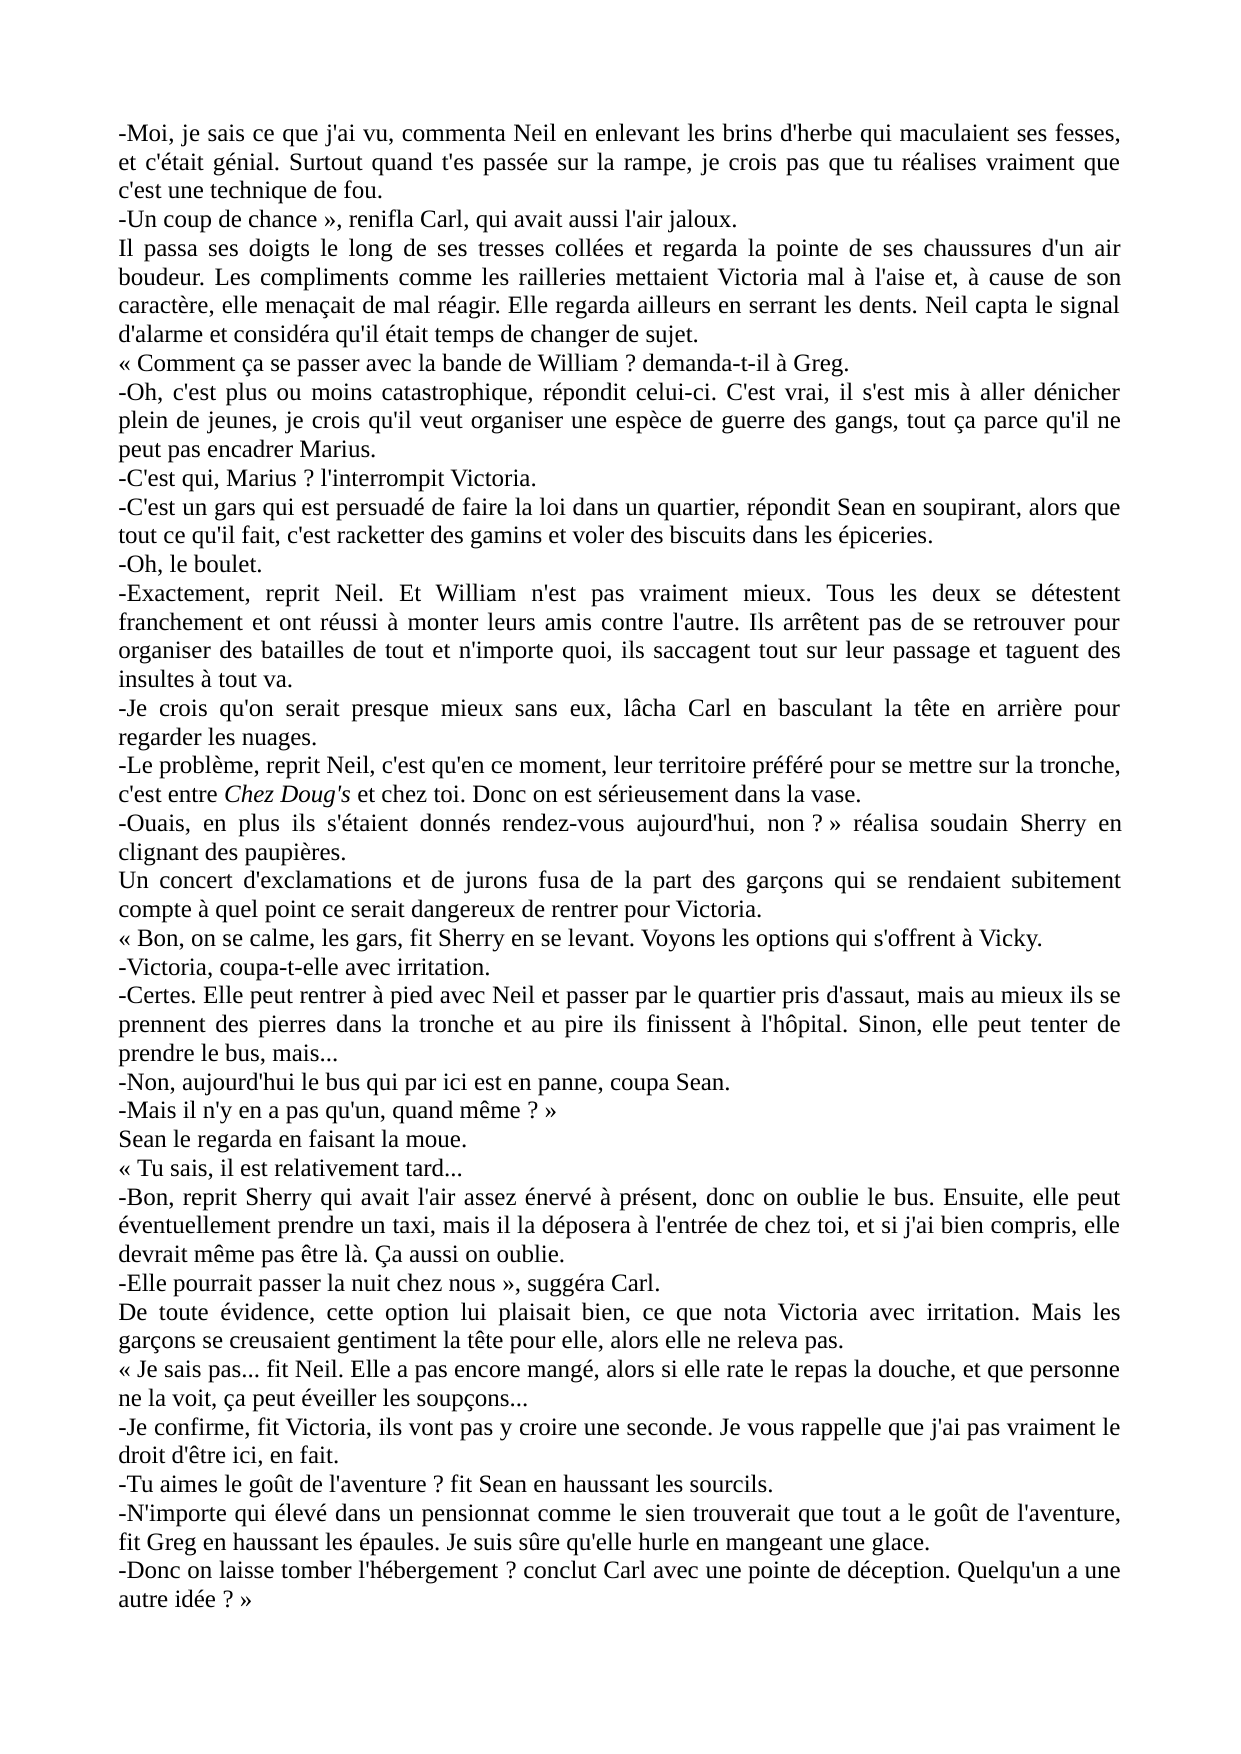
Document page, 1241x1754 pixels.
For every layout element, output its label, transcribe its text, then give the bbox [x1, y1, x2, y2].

text « Tu sais, il est relativement tard... [118, 1153, 1122, 1182]
text -Tu aimes le goût de l'aventure ? fit Sean en haussant les sourcils. [118, 1469, 1122, 1498]
text -Je crois qu'on serait presque mieux sans eux, lâcha Carl en basculant la tête en arrière pour regarder les nuages. [118, 693, 1122, 751]
text -Le problème, reprit Neil, c'est qu'en ce moment, leur territoire préféré pour se mettre sur la tronche, c'est entre Chez Doug's et chez toi. Donc on est sérieusement dans la vase. [118, 751, 1122, 808]
text -C'est qui, Marius ? l'interrompit Victoria. [118, 463, 1122, 492]
text Un concert d'exclamations et de jurons fusa de la part des garçons qui se rendaient subitement compte à quel point ce serait dangereux de rentrer pour Victoria. [118, 866, 1122, 923]
text -Exactement, reprit Neil. Et William n'est pas vraiment mieux. Tous les deux se détestent franchement et ont réussi à monter leurs amis contre l'autre. Ils arrêtent pas de se retrouver pour organiser des batailles de tout et n'importe quoi, ils saccagent tout sur leur passage et taguent des insultes à tout va. [118, 578, 1122, 693]
text -C'est un gars qui est persuadé de faire la loi dans un quartier, répondit Sean en soupirant, alors que tout ce qu'il fait, c'est racketter des gamins et voler des biscuits dans les épiceries. [118, 492, 1122, 549]
text -Mais il n'y en a pas qu'un, quand même ? » [118, 1096, 1122, 1124]
text -Moi, je sais ce que j'ai vu, commenta Neil en enlevant les brins d'herbe qui maculaient ses fesses, et c'était génial. Surtout quand t'es passée sur la rampe, je crois pas que tu réalises vraiment que c'est une technique de fou. [118, 118, 1122, 204]
text -Ouais, en plus ils s'étaient donnés rendez-vous aujourd'hui, non ? » réalisa soudain Sherry en clignant des paupières. [118, 808, 1122, 866]
text -Bon, reprit Sherry qui avait l'air assez énervé à présent, donc on oublie le bus. Ensuite, elle peut éventuellement prendre un taxi, mais il la déposera à l'entrée de chez toi, et si j'ai bien compris, elle devrait même pas être là. Ça aussi on oublie. [118, 1182, 1122, 1268]
text Sean le regarda en faisant la moue. [118, 1124, 1122, 1153]
text Il passa ses doigts le long de ses tresses collées et regarda la pointe de ses chaussures d'un air boudeur. Les compliments comme les railleries mettaient Victoria mal à l'aise et, à cause de son caractère, elle menaçait de mal réagir. Elle regarda ailleurs en serrant les dents. Neil capta le signal d'alarme et considéra qu'il était temps de changer de sujet. [118, 233, 1122, 348]
text -Oh, le boulet. [118, 549, 1122, 578]
text -Victoria, coupa-t-elle avec irritation. [118, 952, 1122, 981]
text -Donc on laisse tomber l'hébergement ? conclut Carl avec une pointe de déception. Quelqu'un a une autre idée ? » [118, 1556, 1122, 1613]
text -Je confirme, fit Victoria, ils vont pas y croire une seconde. Je vous rappelle que j'ai pas vraiment le droit d'être ici, en fait. [118, 1412, 1122, 1469]
text « Bon, on se calme, les gars, fit Sherry en se levant. Voyons les options qui s'offrent à Vicky. [118, 923, 1122, 952]
text -Elle pourrait passer la nuit chez nous », suggéra Carl. [118, 1268, 1122, 1297]
text -Non, aujourd'hui le bus qui par ici est en panne, coupa Sean. [118, 1067, 1122, 1096]
text « Je sais pas... fit Neil. Elle a pas encore mangé, alors si elle rate le repas la douche, et que personne ne la voit, ça peut éveiller les soupçons... [118, 1354, 1122, 1412]
text -Oh, c'est plus ou moins catastrophique, répondit celui-ci. C'est vrai, il s'est mis à aller dénicher plein de jeunes, je crois qu'il veut organiser une espèce de guerre des gangs, tout ça parce qu'il ne peut pas encadrer Marius. [118, 377, 1122, 463]
text -N'importe qui élevé dans un pensionnat comme le sien trouverait que tout a le goût de l'aventure, fit Greg en haussant les épaules. Je suis sûre qu'elle hurle en mangeant une glace. [118, 1498, 1122, 1556]
text -Certes. Elle peut rentrer à pied avec Neil et passer par le quartier pris d'assaut, mais au mieux ils se prennent des pierres dans la tronche et au pire ils finissent à l'hôpital. Sinon, elle peut tenter de prendre le bus, mais... [118, 981, 1122, 1067]
text -Un coup de chance », renifla Carl, qui avait aussi l'air jaloux. [118, 204, 1122, 233]
text De toute évidence, cette option lui plaisait bien, ce que nota Victoria avec irritation. Mais les garçons se creusaient gentiment la tête pour elle, alors elle ne releva pas. [118, 1297, 1122, 1354]
text « Comment ça se passer avec la bande de William ? demanda-t-il à Greg. [118, 348, 1122, 377]
